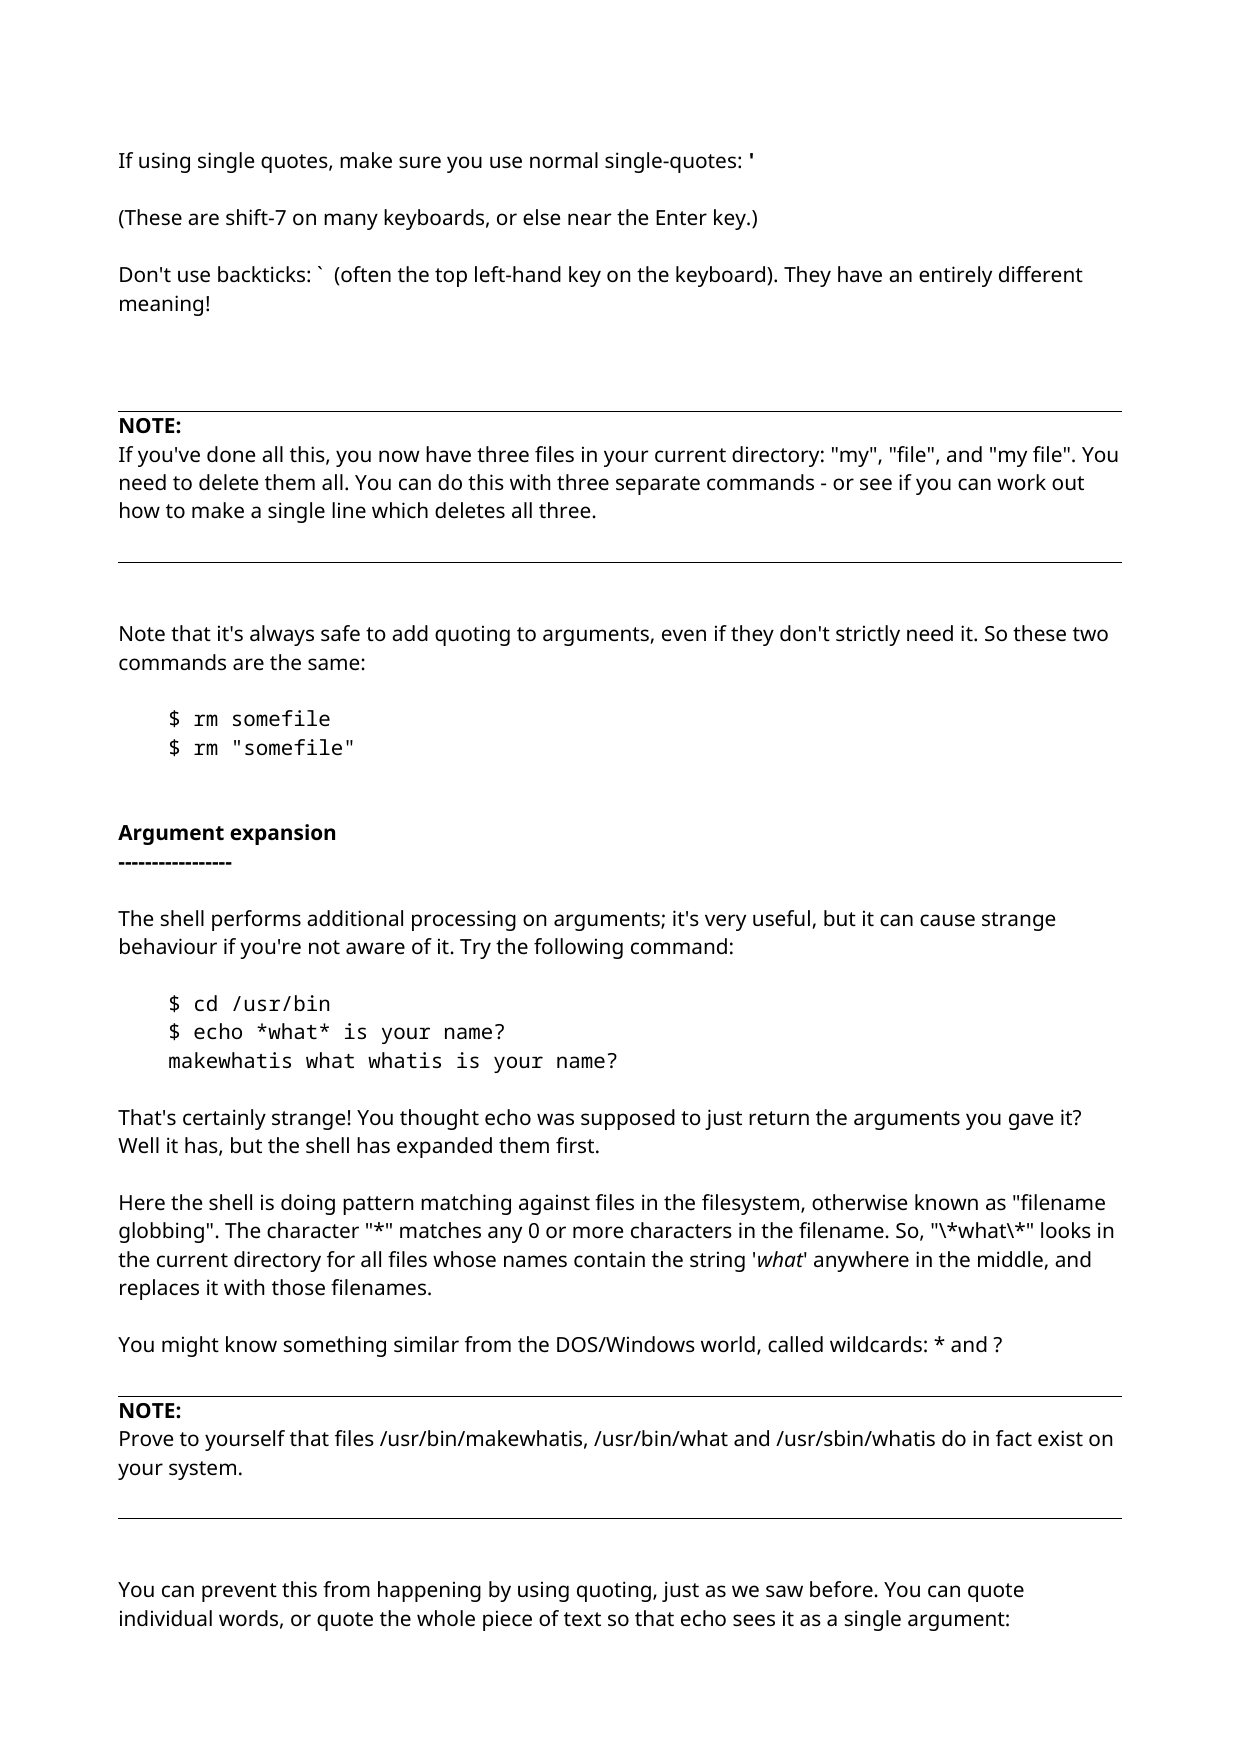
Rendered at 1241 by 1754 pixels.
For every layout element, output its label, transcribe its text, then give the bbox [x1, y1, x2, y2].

text $ cd /usr/bin [118, 989, 1122, 1017]
text That's certainly strange! You thought echo was supposed to just return the arguments you gave it? Well it has, but the shell has expanded them first. [118, 1103, 1122, 1159]
text $ echo *what* is your name? [118, 1017, 1122, 1046]
text $ rm "somefile" [118, 733, 1122, 761]
text NOTE: [118, 1397, 1122, 1424]
text ----------------- [118, 847, 1122, 875]
text makewhatis what whatis is your name? [118, 1046, 1122, 1074]
text Prove to yourself that files /usr/bin/makewhatis, /usr/bin/what and /usr/sbin/whatis do in fact exist on your system. [118, 1424, 1122, 1481]
text Here the shell is doing pattern matching against files in the filesystem, otherwise known as "filename globbing". The character "*" matches any 0 or more characters in the filename. So, "\*what\*" looks in the current directory for all files whose names contain the string 'what' anywhere in the middle, and replaces it with those filenames. [118, 1188, 1122, 1302]
text NOTE: [118, 412, 1122, 440]
text If you've done all this, you now have three files in your current directory: "my", "file", and "my file". You need to delete them all. You can do this with three separate commands - or see if you can work out how to make a single line which deletes all three. [118, 440, 1122, 525]
text Don't use backticks: ` (often the top left-hand key on the keyboard). They have an entirely different meaning! [118, 260, 1122, 317]
text Argument expansion [118, 818, 1122, 847]
text If using single quotes, make sure you use normal single-quotes: ' [118, 147, 1122, 175]
text You might know something similar from the DOS/Windows world, called wildcards: * and ? [118, 1330, 1122, 1359]
text $ rm somefile [118, 704, 1122, 733]
text You can prevent this from happening by using quoting, just as we saw before. You can quote individual words, or quote the whole piece of text so that echo sees it as a single argument: [118, 1575, 1122, 1632]
text (These are shift-7 on many keyboards, or else near the Enter key.) [118, 203, 1122, 232]
text The shell performs additional processing on arguments; it's very useful, but it can cause strange behaviour if you're not aware of it. Try the following command: [118, 904, 1122, 961]
text Note that it's always safe to add quoting to arguments, even if they don't strictly need it. So these two commands are the same: [118, 619, 1122, 676]
